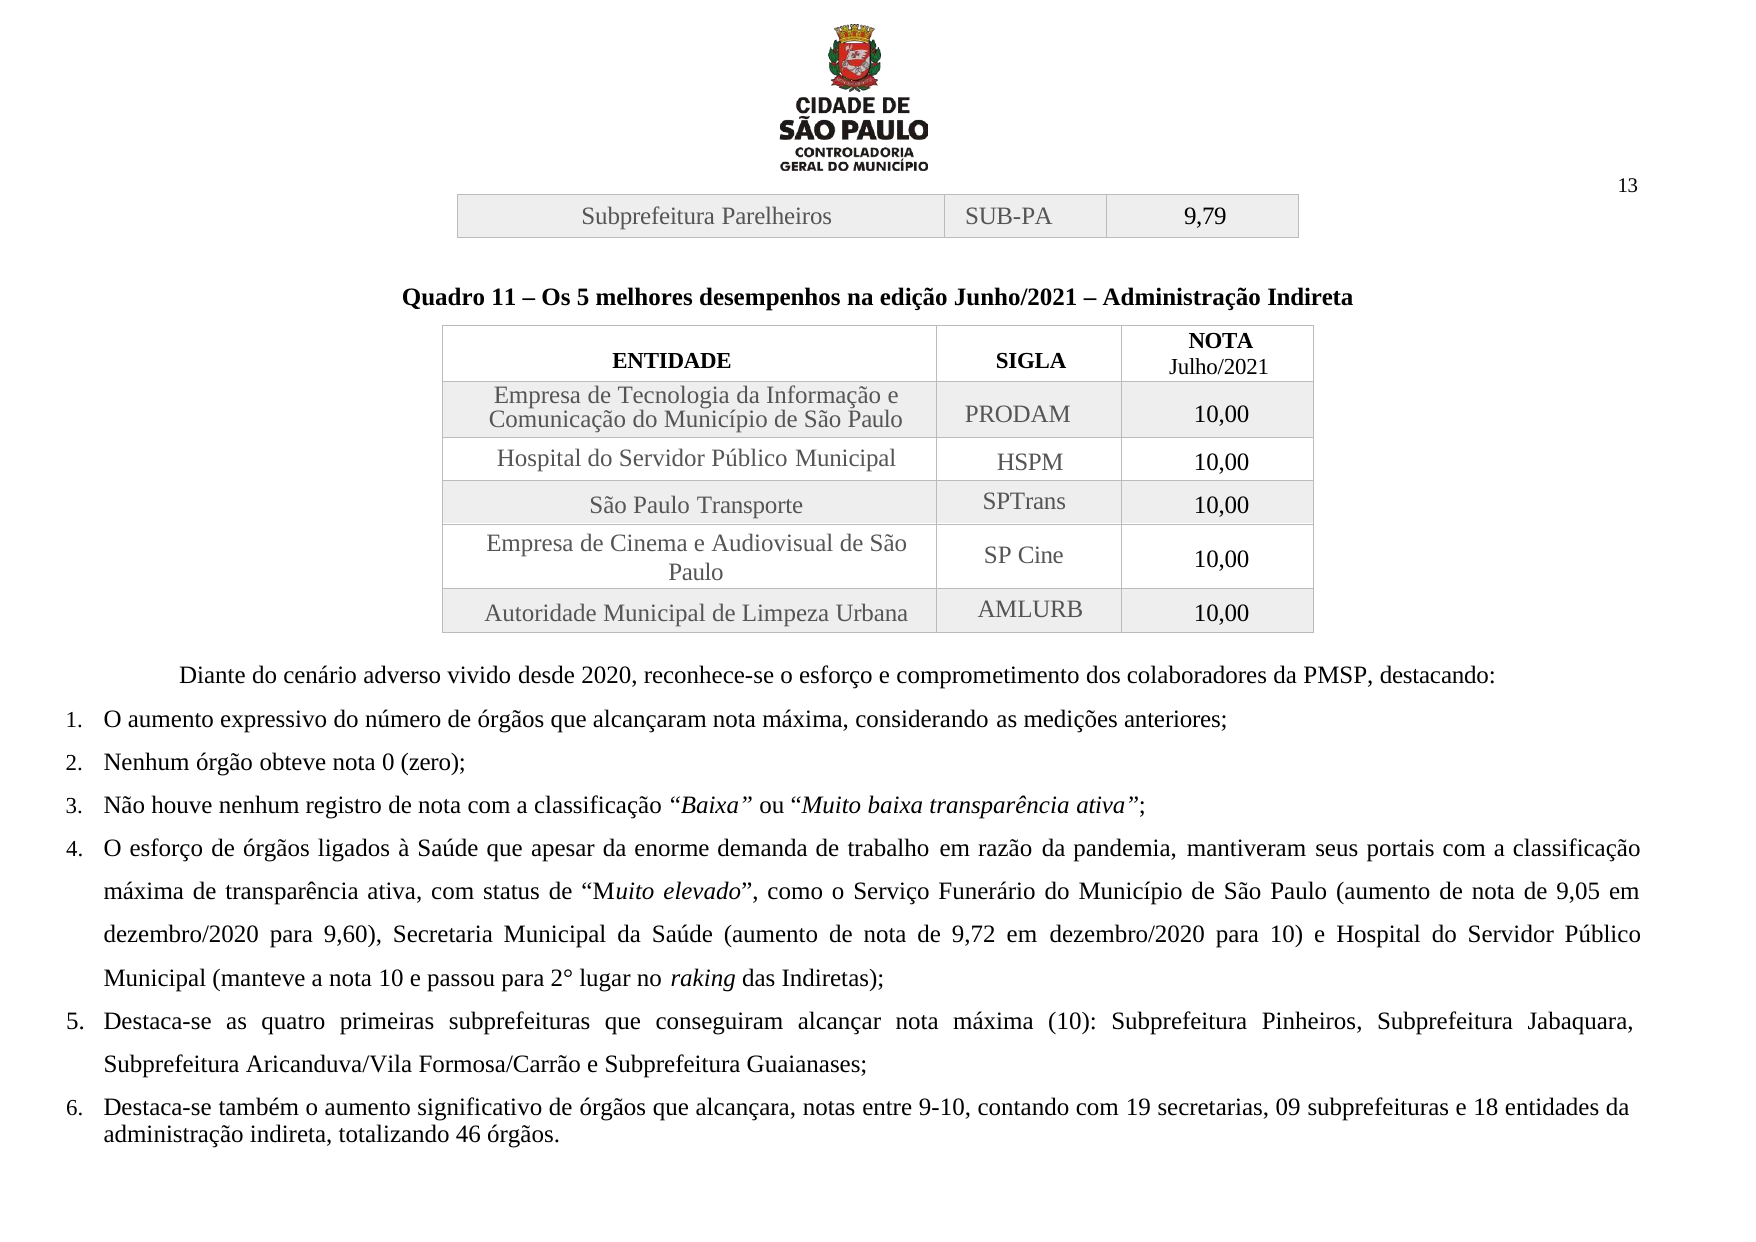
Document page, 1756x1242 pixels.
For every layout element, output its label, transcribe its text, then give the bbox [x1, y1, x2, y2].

table_cell Hospital do Servidor Público Municipal [443, 438, 936, 480]
table_cell 10,00 [1122, 525, 1313, 588]
table_cell Empresa de Tecnologia da Informação e Comunicação do Município de São Paulo [443, 382, 936, 437]
text Diante do cenário adverso vivido desde 2020, reconhece-se o esforço e comprometimento dos colaboradores da PMSP, destacando: [179, 660, 1667, 689]
list Nenhum órgão obteve nota 0 (zero); [65, 747, 1667, 776]
table_cell Empresa de Cinema e Audiovisual de São Paulo [443, 525, 936, 588]
table_cell Autoridade Municipal de Limpeza Urbana [443, 589, 936, 632]
table_header Subprefeitura Parelheiros [458, 195, 944, 237]
list Destaca-se também o aumento significativo de órgãos que alcançara, notas entre 9-10, contando com 19 secretarias, 09 subprefeituras e 18 entidades da administração indireta, totalizando 46 órgãos. [66, 1093, 1630, 1148]
table_cell 10,00 [1122, 382, 1313, 437]
table_cell 10,00 [1122, 481, 1313, 523]
table_cell AMLURB [937, 589, 1121, 632]
table_cell São Paulo Transporte [443, 481, 936, 523]
table_cell 10,00 [1122, 589, 1313, 632]
table_header ENTIDADE [443, 326, 936, 381]
table_header NOTA Julho/2021 [1122, 326, 1313, 381]
table_cell SPTrans [937, 481, 1121, 523]
table_header SUB-PA [945, 195, 1106, 237]
table_cell SP Cine [937, 525, 1121, 588]
table_header 9,79 [1107, 195, 1298, 237]
table_cell HSPM [937, 438, 1121, 480]
list O esforço de órgãos ligados à Saúde que apesar da enorme demanda de trabalho em razão da pandemia, mantiveram seus portais com a classificação máxima de transparência ativa, com status de “Muito elevado”, como o Serviço Funerário do Município de São Paulo (aumento de nota de 9,05 em dezembro/2020 para 9,60), Secretaria Municipal da Saúde (aumento de nota de 9,72 em dezembro/2020 para 10) e Hospital do Servidor Público Municipal (manteve a nota 10 e passou para 2° lugar no raking das Indiretas); [66, 833, 1641, 991]
table_cell PRODAM [937, 382, 1121, 437]
text Quadro 11 – Os 5 melhores desempenhos na edição Junho/2021 – Administração Indireta [123, 282, 1631, 311]
table_cell 10,00 [1122, 438, 1313, 480]
list O aumento expressivo do número de órgãos que alcançaram nota máxima, considerando as medições anteriores; [65, 704, 1667, 732]
table_header SIGLA [937, 326, 1121, 381]
list Não houve nenhum registro de nota com a classificação “Baixa” ou “Muito baixa transparência ativa”; [65, 790, 1667, 819]
list Destaca-se as quatro primeiras subprefeituras que conseguiram alcançar nota máxima (10): Subprefeitura Pinheiros, Subprefeitura Jabaquara, Subprefeitura Aricanduva/Vila Formosa/Carrão e Subprefeitura Guaianases; [66, 1006, 1636, 1078]
